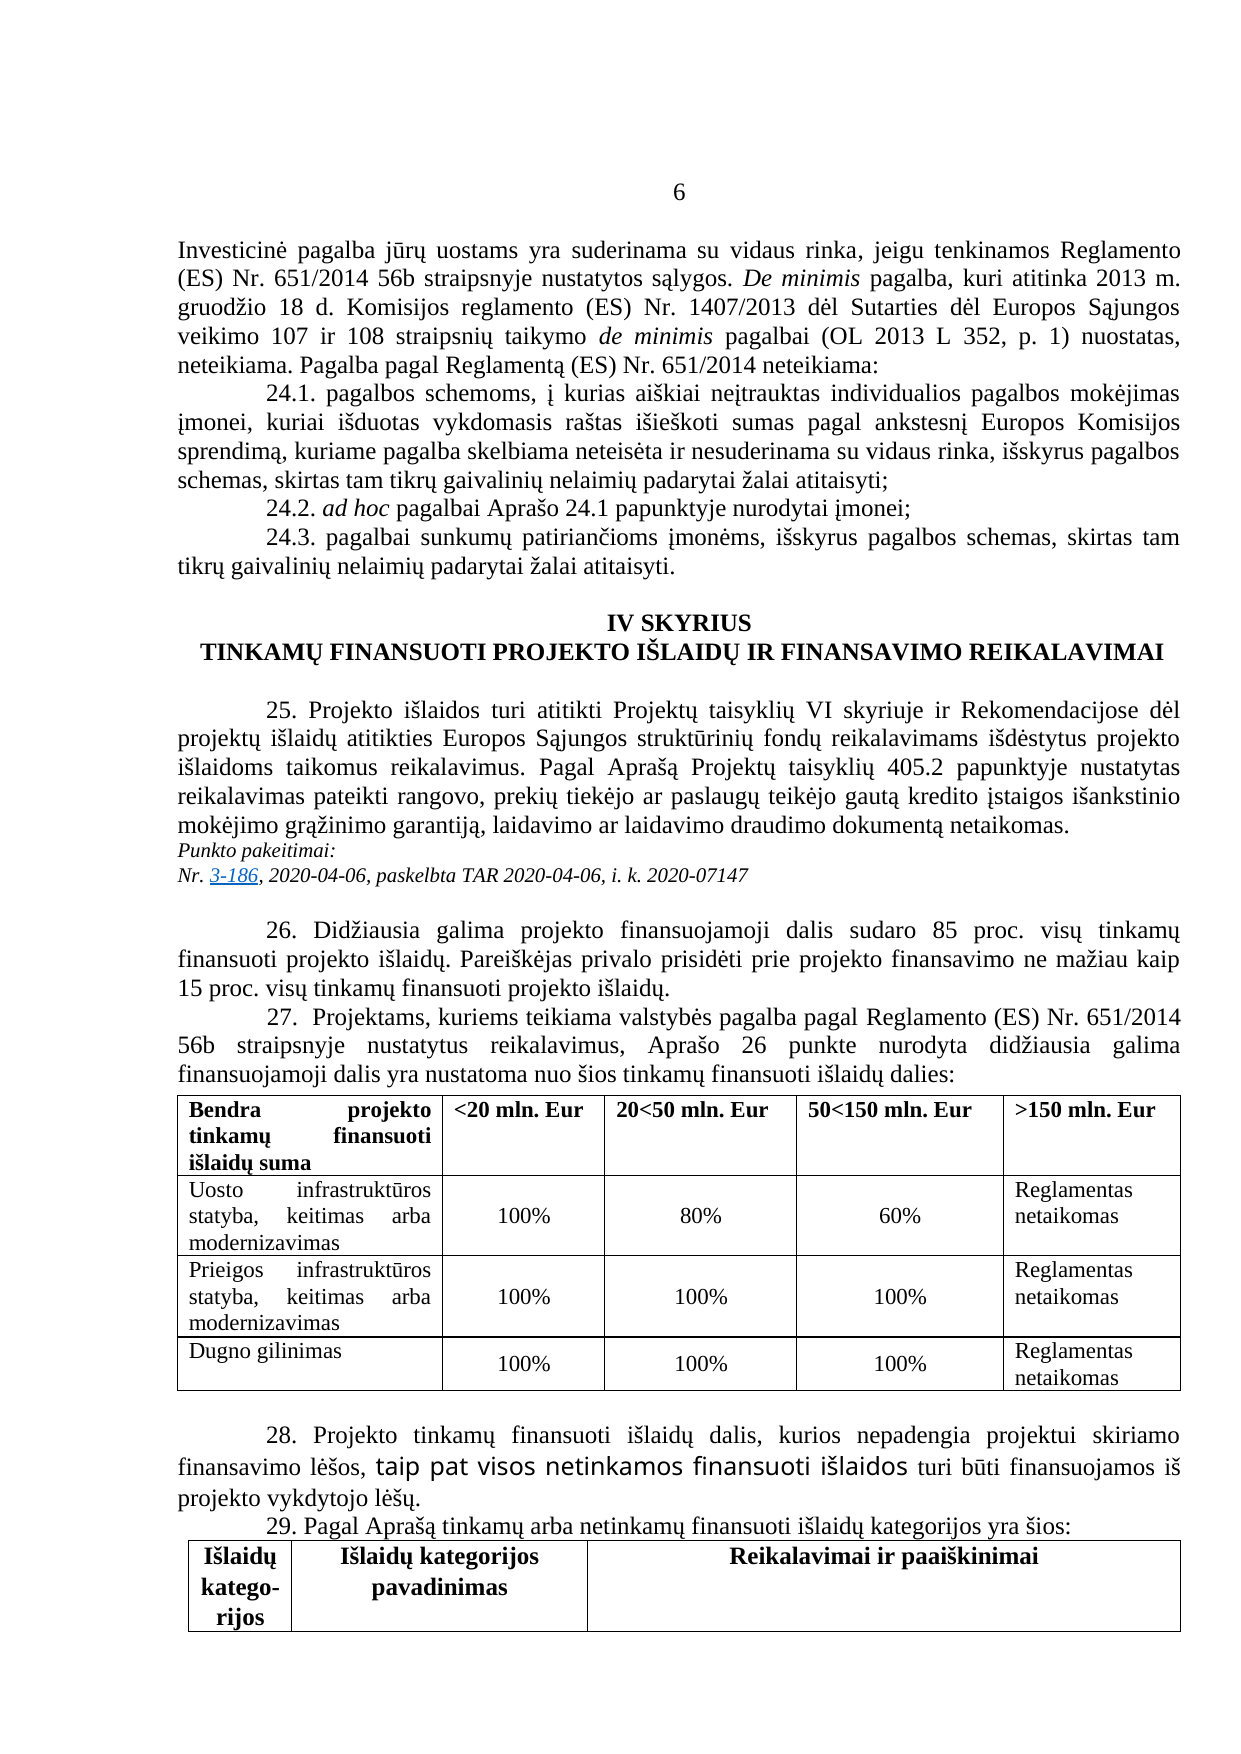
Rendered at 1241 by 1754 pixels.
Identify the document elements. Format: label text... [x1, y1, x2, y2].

text 28. Projekto tinkamų finansuoti išlaidų dalis, kurios nepadengia projektui skiriamo finansavimo lėšos, taip pat visos netinkamos finansuoti išlaidos turi būti finansuojamos iš projekto vykdytojo lėšų. [177, 1420, 1181, 1511]
table_cell Reglamentas netaikomas [1004, 1256, 1180, 1336]
text 25. Projekto išlaidos turi atitikti Projektų taisyklių VI skyriuje ir Rekomendacijose dėl projektų išlaidų atitikties Europos Sąjungos struktūrinių fondų reikalavimams išdėstytus projekto išlaidoms taikomus reikalavimus. Pagal Aprašą Projektų taisyklių 405.2 papunktyje nustatytas reikalavimas pateikti rangovo, prekių tiekėjo ar paslaugų teikėjo gautą kredito įstaigos išankstinio mokėjimo grąžinimo garantiją, laidavimo ar laidavimo draudimo dokumentą netaikomas. [177, 695, 1181, 838]
table_cell 100% [797, 1338, 1003, 1390]
table_cell Dugno gilinimas [178, 1338, 442, 1390]
table_cell 100% [797, 1256, 1003, 1336]
table_header Reikalavimai ir paaiškinimai [588, 1541, 1180, 1631]
text 26. Didžiausia galima projekto finansuojamoji dalis sudaro 85 proc. visų tinkamų finansuoti projekto išlaidų. Pareiškėjas privalo prisidėti prie projekto finansavimo ne mažiau kaip 15 proc. visų tinkamų finansuoti projekto išlaidų. [177, 915, 1181, 1002]
table_cell Reglamentas netaikomas [1004, 1176, 1180, 1255]
table_cell 60% [797, 1176, 1003, 1255]
text 24.3. pagalbai sunkumų patiriančioms įmonėms, išskyrus pagalbos schemas, skirtas tam tikrų gaivalinių nelaimių padarytai žalai atitaisyti. [177, 522, 1181, 580]
text Nr. 3-186, 2020-04-06, paskelbta TAR 2020-04-06, i. k. 2020-07147 [177, 862, 1181, 887]
table_cell 100% [443, 1176, 604, 1255]
table_header >150 mln. Eur [1004, 1096, 1180, 1175]
table_cell 100% [605, 1256, 796, 1336]
table_header 20<50 mln. Eur [605, 1096, 796, 1175]
table_cell 100% [443, 1338, 604, 1390]
text Investicinė pagalba jūrų uostams yra suderinama su vidaus rinka, jeigu tenkinamos Reglamento (ES) Nr. 651/2014 56b straipsnyje nustatytos sąlygos. De minimis pagalba, kuri atitinka 2013 m. gruodžio 18 d. Komisijos reglamento (ES) Nr. 1407/2013 dėl Sutarties dėl Europos Sąjungos veikimo 107 ir 108 straipsnių taikymo de minimis pagalbai (OL 2013 L 352, p. 1) nuostatas, neteikiama. Pagalba pagal Reglamentą (ES) Nr. 651/2014 neteikiama: [177, 235, 1181, 378]
table_cell 80% [605, 1176, 796, 1255]
table_header Bendra projekto tinkamų finansuoti išlaidų suma [178, 1096, 442, 1175]
text TINKAMŲ FINANSUOTI PROJEKTO IŠLAIDŲ IR FINANSAVIMO REIKALAVIMAI [177, 637, 1181, 666]
table_header <20 mln. Eur [443, 1096, 604, 1175]
table_cell 100% [443, 1256, 604, 1336]
table_cell Uosto infrastruktūros statyba, keitimas arba modernizavimas [178, 1176, 442, 1255]
table_header Išlaidų kategorijos pavadinimas [292, 1541, 587, 1631]
table_cell Prieigos infrastruktūros statyba, keitimas arba modernizavimas [178, 1256, 442, 1336]
table_cell Reglamentas netaikomas [1004, 1338, 1180, 1390]
table_header Išlaidų katego-rijos [189, 1541, 291, 1631]
table_cell 100% [605, 1338, 796, 1390]
text 24.2. ad hoc pagalbai Aprašo 24.1 papunktyje nurodytai įmonei; [177, 493, 1181, 522]
text Punkto pakeitimai: [177, 838, 1181, 862]
text 27. Projektams, kuriems teikiama valstybės pagalba pagal Reglamento (ES) Nr. 651/2014 56b straipsnyje nustatytus reikalavimus, Aprašo 26 punkte nurodyta didžiausia galima finansuojamoji dalis yra nustatoma nuo šios tinkamų finansuoti išlaidų dalies: [177, 1002, 1181, 1088]
text 29. Pagal Aprašą tinkamų arba netinkamų finansuoti išlaidų kategorijos yra šios: [177, 1511, 1181, 1540]
text IV SKYRIUS [177, 608, 1181, 637]
table_header 50<150 mln. Eur [797, 1096, 1003, 1175]
text 24.1. pagalbos schemoms, į kurias aiškiai neįtrauktas individualios pagalbos mokėjimas įmonei, kuriai išduotas vykdomasis raštas išieškoti sumas pagal ankstesnį Europos Komisijos sprendimą, kuriame pagalba skelbiama neteisėta ir nesuderinama su vidaus rinka, išskyrus pagalbos schemas, skirtas tam tikrų gaivalinių nelaimių padarytai žalai atitaisyti; [177, 378, 1181, 493]
